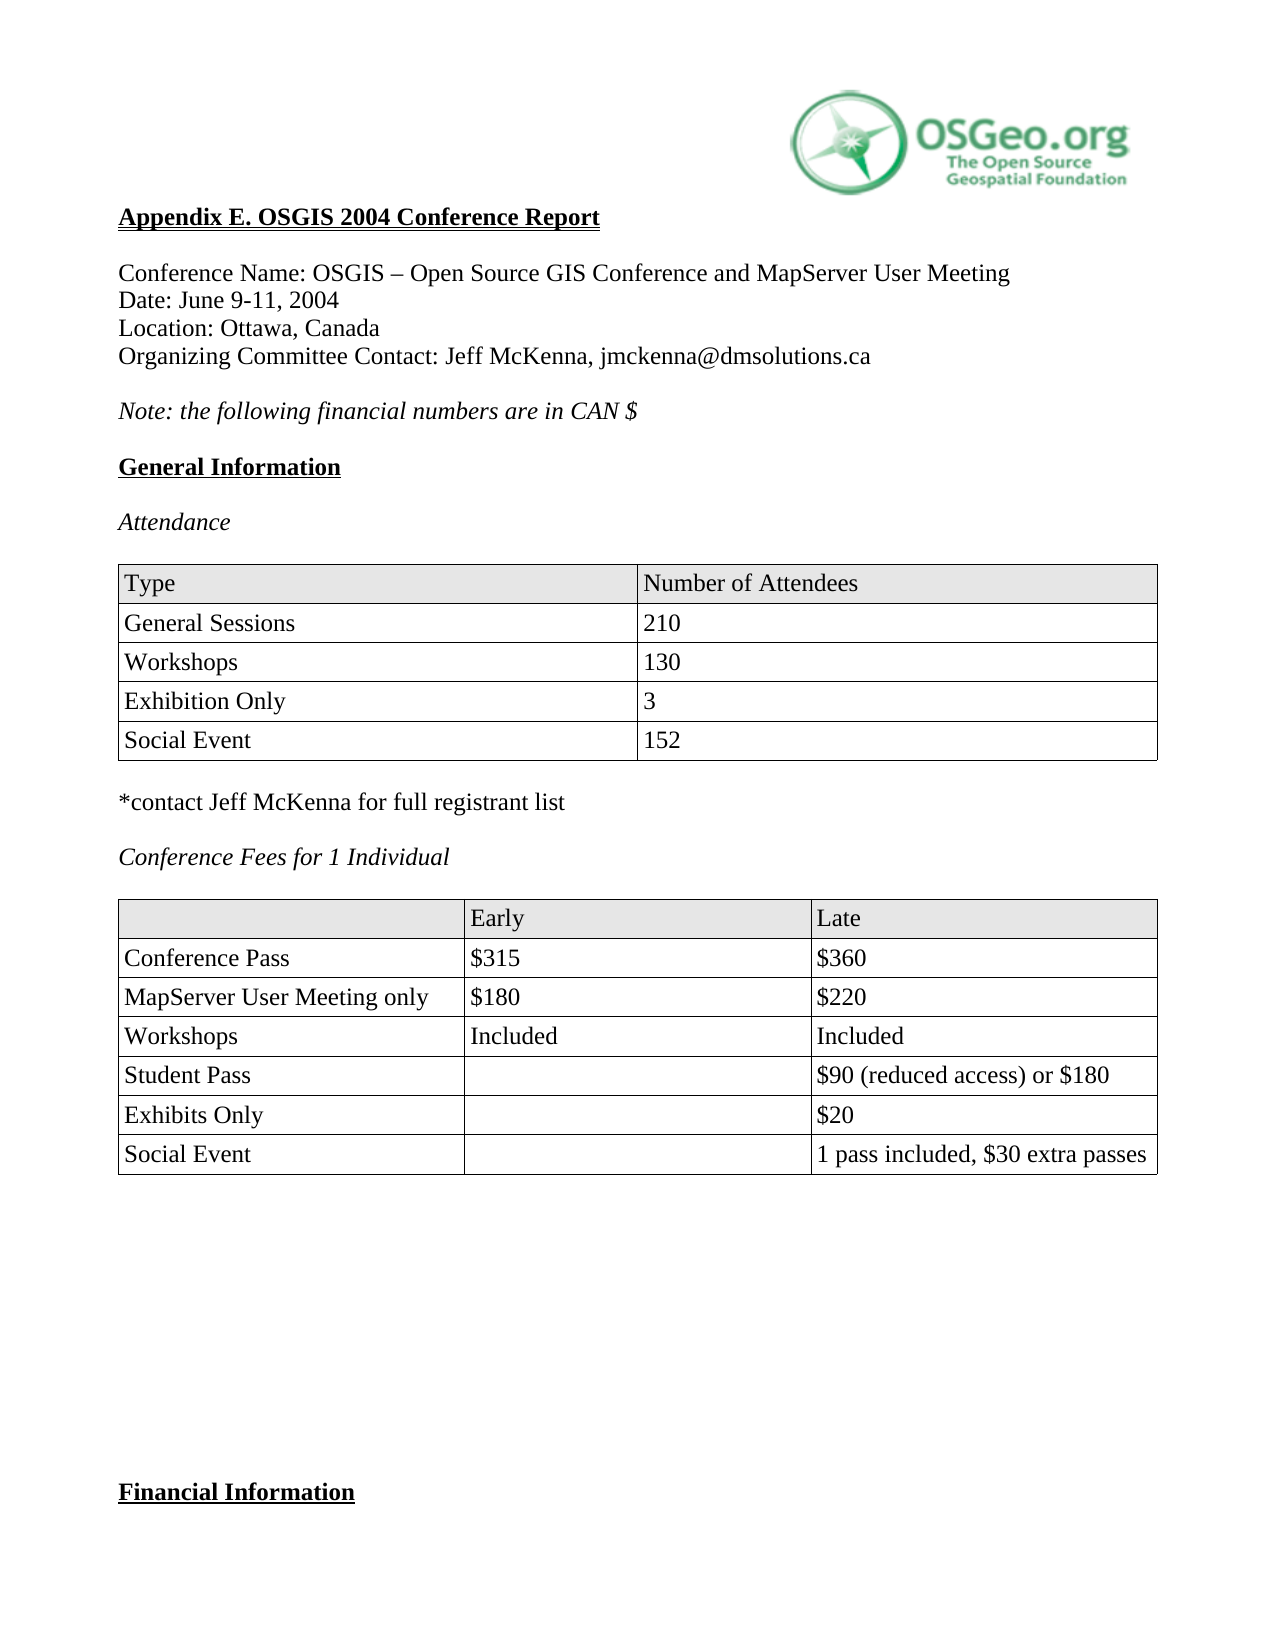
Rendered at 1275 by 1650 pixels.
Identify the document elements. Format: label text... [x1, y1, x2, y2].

table_cell [465, 1135, 811, 1173]
text Date: June 9-11, 2004 [118, 287, 1157, 314]
subtitle Appendix E. OSGIS 2004 Conference Report [118, 175, 1157, 231]
text Organizing Committee Contact: Jeff McKenna, jmckenna@dmsolutions.ca [118, 342, 1157, 370]
table_cell Social Event [119, 722, 637, 760]
table_cell General Sessions [119, 604, 637, 642]
table_header Number of Attendees [638, 565, 1157, 603]
table_header Type [119, 565, 637, 603]
table_cell Included [812, 1017, 1157, 1056]
table_cell Workshops [119, 643, 637, 681]
table_cell MapServer User Meeting only [119, 978, 464, 1016]
table_cell [465, 1096, 811, 1134]
table_cell $20 [812, 1096, 1157, 1134]
table_cell Exhibits Only [119, 1096, 464, 1134]
text *contact Jeff McKenna for full registrant list [118, 788, 1157, 816]
table_cell [465, 1057, 811, 1095]
table_cell $360 [812, 939, 1157, 977]
picture [786, 85, 1138, 204]
table_header [119, 900, 464, 938]
table_cell $90 (reduced access) or $180 [812, 1057, 1157, 1095]
table_cell $220 [812, 978, 1157, 1016]
table_header Late [812, 900, 1157, 938]
table_cell Social Event [119, 1135, 464, 1173]
table_cell $180 [465, 978, 811, 1016]
text Location: Ottawa, Canada [118, 314, 1157, 342]
text General Information [118, 453, 1157, 481]
text Conference Name: OSGIS – Open Source GIS Conference and MapServer User Meeting [118, 259, 1157, 287]
text Financial Information [118, 1478, 1157, 1506]
table_cell 3 [638, 682, 1157, 721]
table_cell Conference Pass [119, 939, 464, 977]
table_cell Student Pass [119, 1057, 464, 1095]
table_header Early [465, 900, 811, 938]
table_cell Exhibition Only [119, 682, 637, 721]
table_cell 130 [638, 643, 1157, 681]
text Conference Fees for 1 Individual [118, 843, 1157, 871]
table_cell 152 [638, 722, 1157, 760]
table_cell 210 [638, 604, 1157, 642]
table_cell Workshops [119, 1017, 464, 1056]
text Note: the following financial numbers are in CAN $ [118, 397, 1157, 425]
table_cell 1 pass included, $30 extra passes [812, 1135, 1157, 1173]
text Attendance [118, 508, 1157, 536]
table_cell Included [465, 1017, 811, 1056]
table_cell $315 [465, 939, 811, 977]
